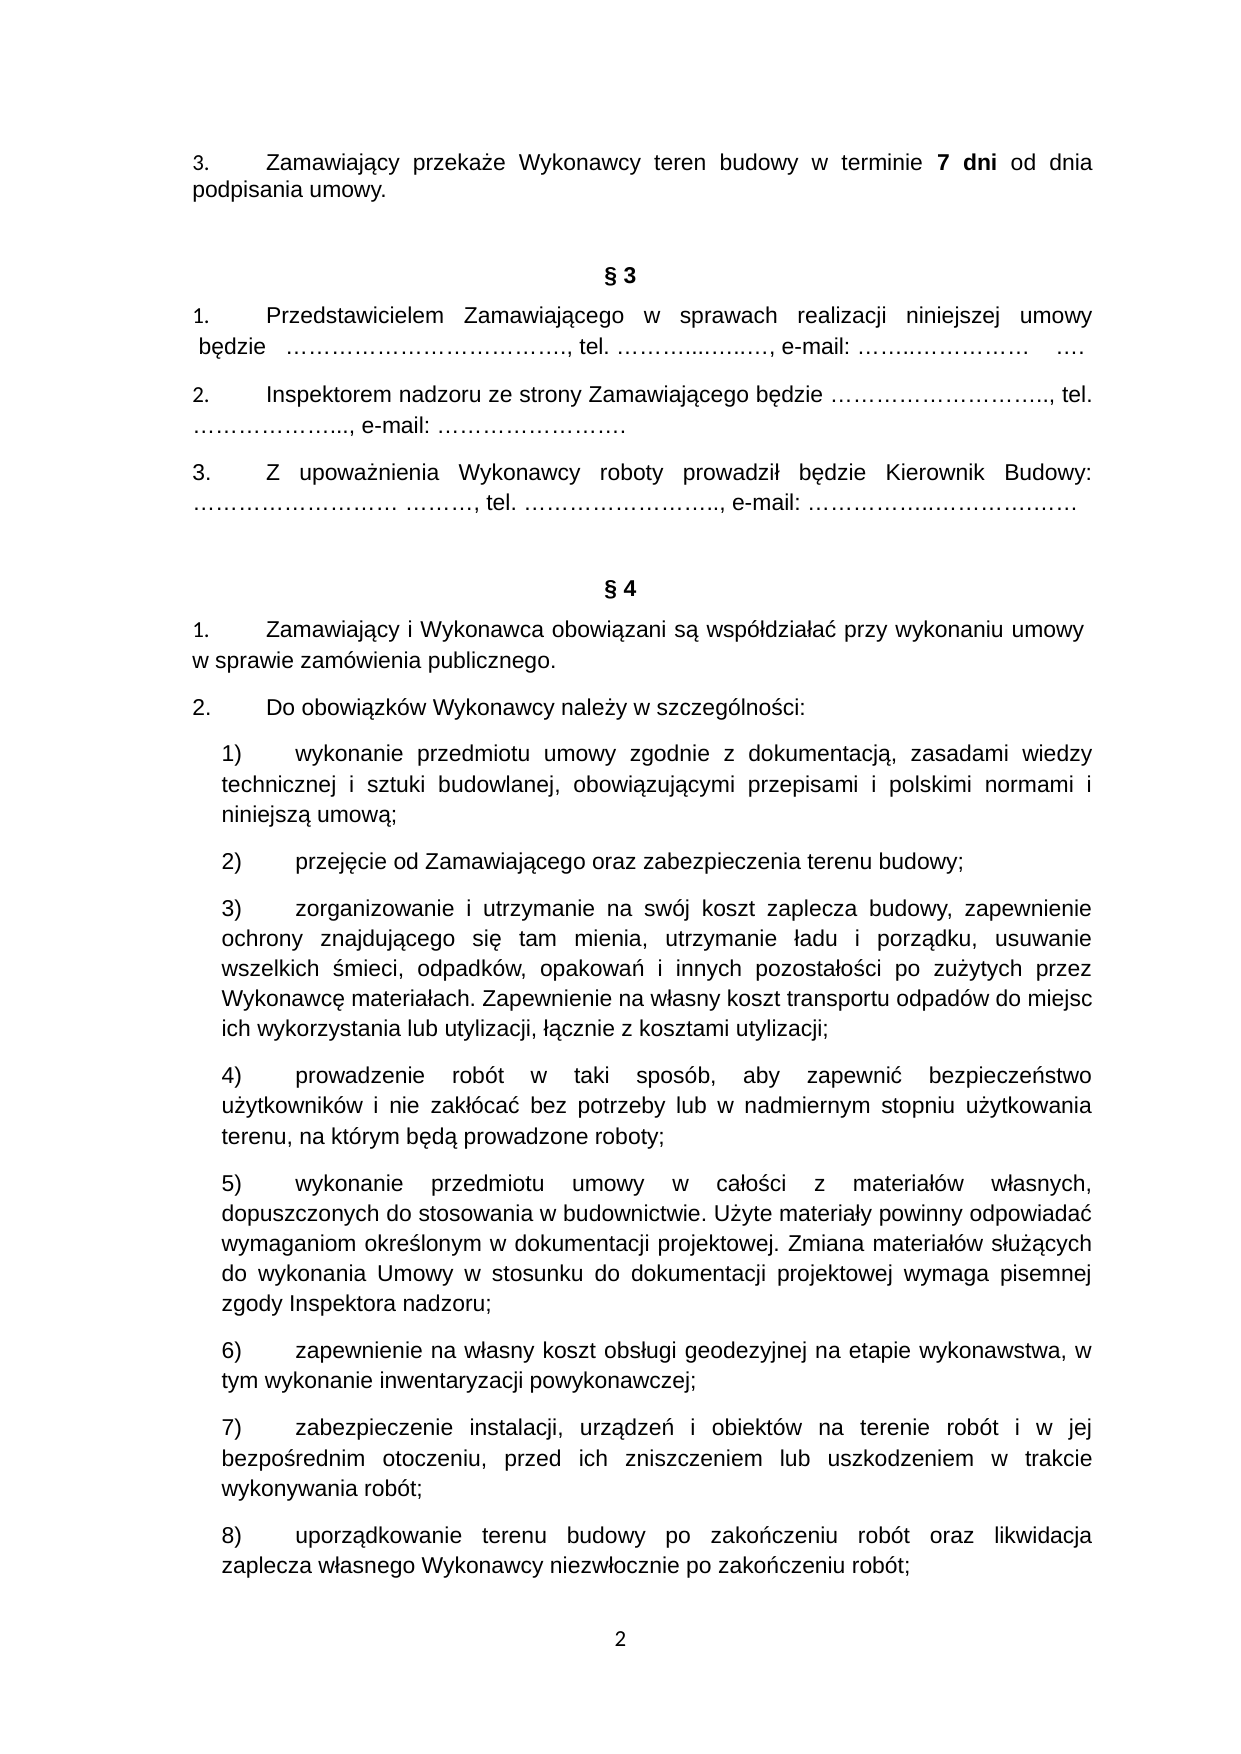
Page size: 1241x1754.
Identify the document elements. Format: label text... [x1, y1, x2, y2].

list zorganizowanie i utrzymanie na swój koszt zaplecza budowy, zapewnienie ochrony znajdującego się tam mienia, utrzymanie ładu i porządku, usuwanie wszelkich śmieci, odpadków, opakowań i innych pozostałości po zużytych przez Wykonawcę materiałach. Zapewnienie na własny koszt transportu odpadów do miejsc ich wykorzystania lub utylizacji, łącznie z kosztami utylizacji; [221, 894, 1093, 1042]
list prowadzenie robót w taki sposób, aby zapewnić bezpieczeństwo użytkowników i nie zakłócać bez potrzeby lub w nadmiernym stopniu użytkowania terenu, na którym będą prowadzone roboty; [221, 1062, 1093, 1149]
list wykonanie przedmiotu umowy zgodnie z dokumentacją, zasadami wiedzy technicznej i sztuki budowlanej, obowiązującymi przepisami i polskimi normami i niniejszą umową; [221, 740, 1093, 827]
list zapewnienie na własny koszt obsługi geodezyjnej na etapie wykonawstwa, w tym wykonanie inwentaryzacji powykonawczej; [221, 1337, 1093, 1394]
list wykonanie przedmiotu umowy w całości z materiałów własnych, dopuszczonych do stosowania w budownictwie. Użyte materiały powinny odpowiadać wymaganiom określonym w dokumentacji projektowej. Zmiana materiałów służących do wykonania Umowy w stosunku do dokumentacji projektowej wymaga pisemnej zgody Inspektora nadzoru; [221, 1169, 1093, 1317]
list uporządkowanie terenu budowy po zakończeniu robót oraz likwidacja zaplecza własnego Wykonawcy niezwłocznie po zakończeniu robót; [221, 1522, 1093, 1578]
text § 3 [148, 262, 1093, 288]
list Do obowiązków Wykonawcy należy w szczególności: [192, 693, 1093, 720]
list zabezpieczenie instalacji, urządzeń i obiektów na terenie robót i w jej bezpośrednim otoczeniu, przed ich zniszczeniem lub uszkodzeniem w trakcie wykonywania robót; [221, 1414, 1093, 1501]
list przejęcie od Zamawiającego oraz zabezpieczenia terenu budowy; [221, 848, 1093, 874]
list Przedstawicielem Zamawiającego w sprawach realizacji niniejszej umowy będzie ………………………………., tel. ………....…..…, e-mail: ……..…………… …. [192, 301, 1093, 359]
text § 4 [148, 575, 1093, 602]
list Inspektorem nadzoru ze strony Zamawiającego będzie ……………………….., tel. ………………..., e-mail: ……………………. [192, 380, 1093, 438]
list Zamawiający przekaże Wykonawcy teren budowy w terminie 7 dni od dnia podpisania umowy. [192, 148, 1093, 202]
list Zamawiający i Wykonawca obowiązani są współdziałać przy wykonaniu umowy w sprawie zamówienia publicznego. [192, 615, 1093, 673]
list Z upoważnienia Wykonawcy roboty prowadził będzie Kierownik Budowy: ……………………… ………, tel. …………………….., e-mail: ……………..………….…… [192, 459, 1093, 515]
